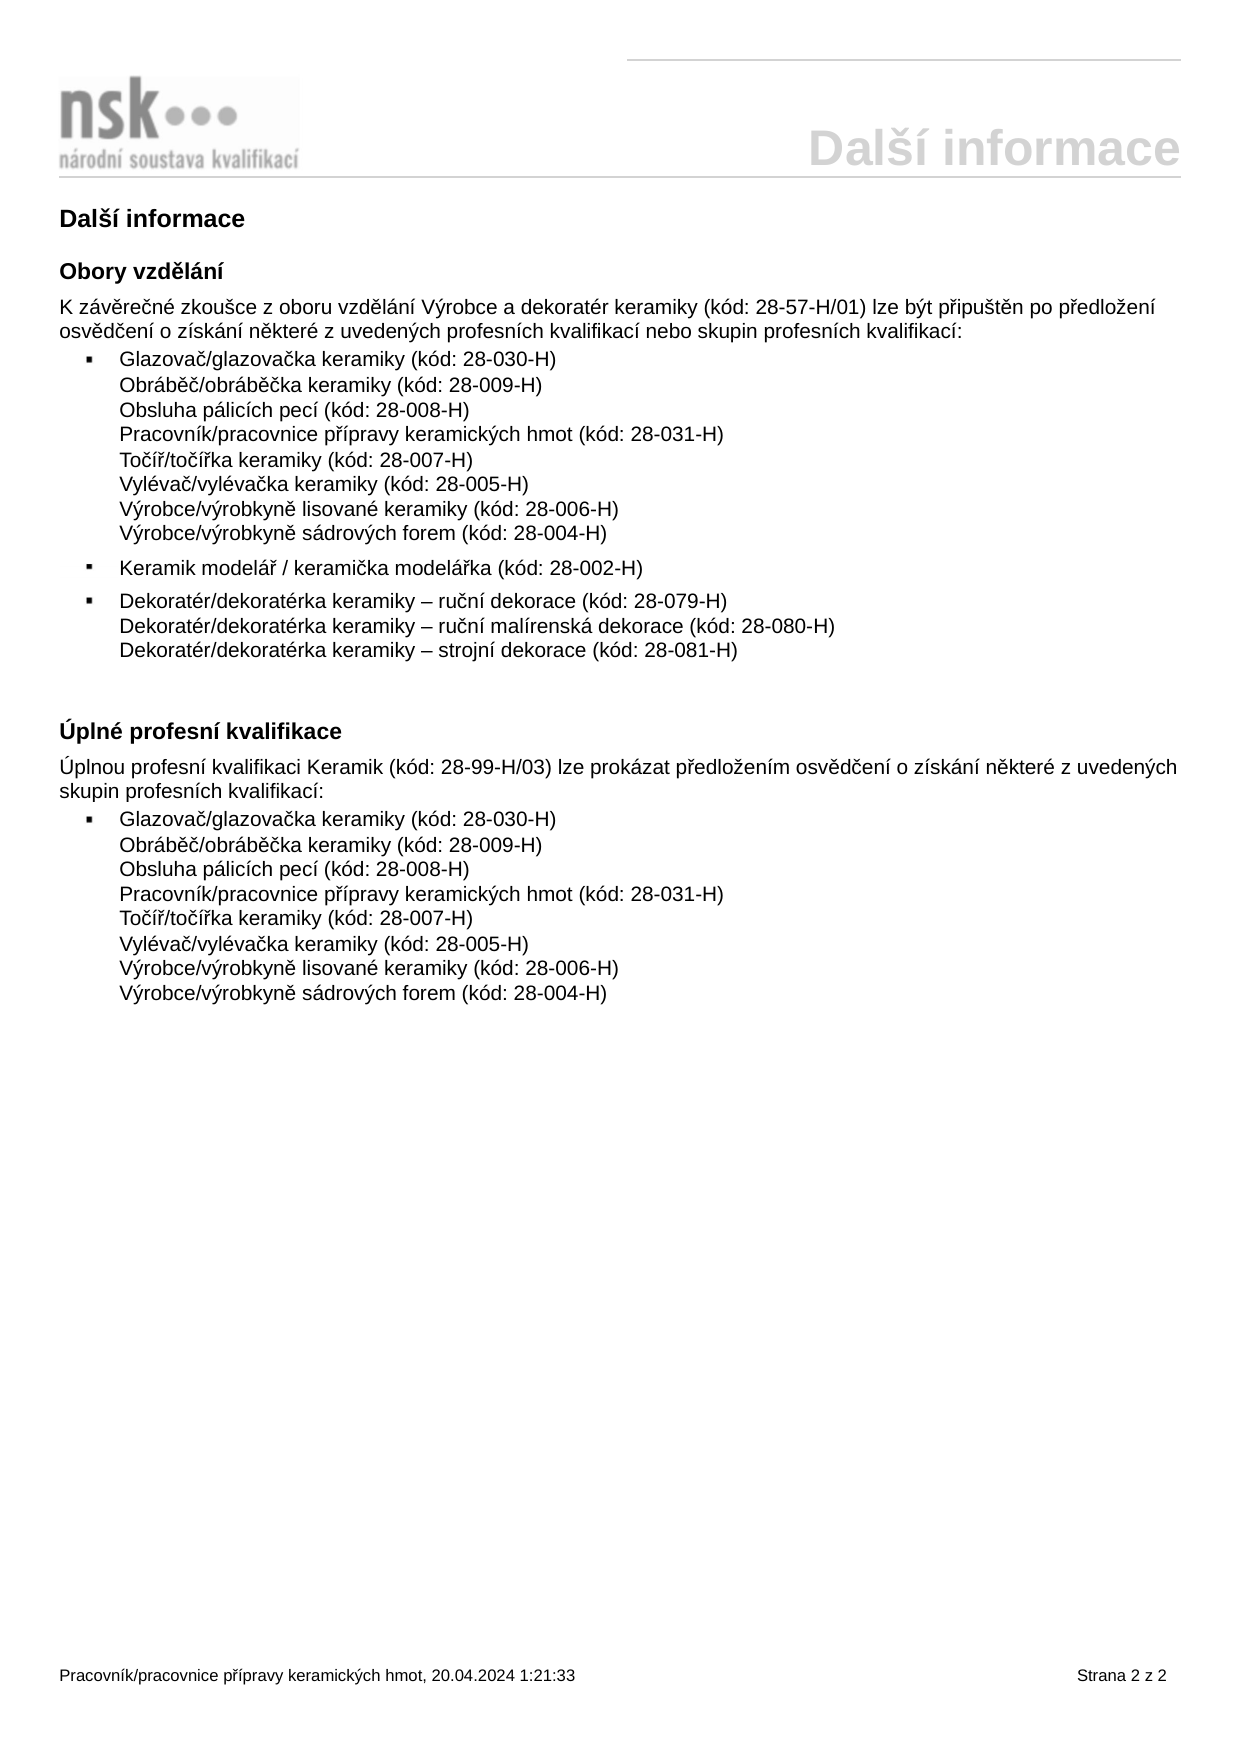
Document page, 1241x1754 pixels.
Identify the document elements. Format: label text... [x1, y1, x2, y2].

table_cell [861, 580, 1167, 588]
picture [58, 59, 620, 171]
table_cell [482, 580, 619, 588]
table_cell [59, 1038, 119, 1338]
table_cell [59, 1338, 119, 1499]
table_cell [59, 547, 119, 555]
table_cell [59, 580, 119, 588]
table_cell [1167, 663, 1181, 695]
table_cell [619, 580, 627, 588]
table_cell [619, 236, 627, 248]
table_cell [119, 547, 482, 556]
table_cell Obsluha pálicích pecí (kód: 28-008-H) [119, 398, 1181, 422]
table_cell [119, 1005, 482, 1038]
table_cell [861, 547, 1167, 556]
table_cell Pracovník/pracovnice přípravy keramických hmot (kód: 28-031-H) [119, 882, 1181, 906]
table_cell [1167, 1658, 1181, 1694]
table_cell [59, 472, 119, 497]
table_cell [1167, 1338, 1181, 1499]
picture [59, 807, 119, 832]
table_cell [119, 695, 482, 707]
table_cell [482, 1499, 619, 1658]
table_cell [59, 833, 119, 857]
table_cell Pracovník/pracovnice přípravy keramických hmot, 20.04.2024 1:21:33 [59, 1658, 861, 1694]
table_cell Výrobce/výrobkyně lisované keramiky (kód: 28-006-H) [119, 497, 1181, 521]
table_cell [59, 422, 119, 448]
table_cell Glazovač/glazovačka keramiky (kód: 28-030-H) [119, 807, 1181, 833]
table_cell [627, 236, 861, 248]
table_cell [59, 932, 119, 956]
table_cell [1167, 1038, 1181, 1338]
table_cell [619, 1499, 627, 1658]
table_cell Strana 2 z 2 [861, 1658, 1167, 1694]
table_cell [59, 614, 119, 638]
table_cell [482, 194, 619, 200]
table_cell [119, 171, 482, 176]
table_cell [1167, 194, 1181, 200]
table_cell [619, 1038, 627, 1338]
table_cell [59, 1005, 119, 1038]
table_cell [59, 171, 119, 176]
table_cell [119, 1499, 482, 1658]
table_cell Dekoratér/dekoratérka keramiky – strojní dekorace (kód: 28-081-H) [119, 638, 1181, 663]
table_cell [59, 956, 119, 981]
table_cell Pracovník/pracovnice přípravy keramických hmot (kód: 28-031-H) [119, 422, 1181, 448]
table_cell [627, 695, 861, 707]
table_cell [619, 801, 627, 807]
table_cell [627, 663, 861, 695]
picture [59, 588, 119, 613]
table_cell [619, 663, 627, 695]
table_cell [482, 1005, 619, 1038]
table_cell [59, 801, 119, 807]
table_cell [59, 695, 119, 707]
table_cell [861, 1038, 1167, 1338]
table_cell [861, 1499, 1167, 1658]
table_cell [59, 194, 119, 200]
picture [59, 347, 119, 372]
table_cell Vylévač/vylévačka keramiky (kód: 28-005-H) [119, 932, 1181, 956]
table_cell [627, 580, 861, 588]
picture [59, 555, 119, 578]
table_cell Výrobce/výrobkyně sádrových forem (kód: 28-004-H) [119, 981, 1181, 1005]
table_cell [1167, 547, 1181, 556]
table_cell Točíř/točířka keramiky (kód: 28-007-H) [119, 448, 1181, 472]
table_cell Další informace [59, 200, 1181, 236]
table_cell [861, 343, 1167, 347]
table_cell [119, 580, 482, 588]
table_cell Keramik modelář / keramička modelářka (kód: 28-002-H) [119, 556, 1181, 579]
table_cell [482, 663, 619, 695]
table_cell K závěrečné zkoušce z oboru vzdělání Výrobce a dekoratér keramiky (kód: 28-57-H/01) lze být připuštěn po předložení osvědčení o získání některé z uvedených profesních kvalifikací nebo skupin profesních kvalifikací: [59, 295, 1181, 343]
table_cell Dekoratér/dekoratérka keramiky – ruční malírenská dekorace (kód: 28-080-H) [119, 614, 1181, 638]
table_cell [1167, 343, 1181, 347]
table_cell [861, 194, 1167, 200]
table_cell Točíř/točířka keramiky (kód: 28-007-H) [119, 906, 1181, 932]
table_cell [59, 521, 119, 547]
table_cell Glazovač/glazovačka keramiky (kód: 28-030-H) [119, 347, 1181, 373]
table_cell Obráběč/obráběčka keramiky (kód: 28-009-H) [119, 373, 1181, 398]
table_cell [861, 1338, 1167, 1499]
table_cell Další informace [627, 61, 1181, 176]
table_cell [119, 194, 482, 200]
table_cell [59, 497, 119, 521]
table_cell [1167, 580, 1181, 588]
table_cell [482, 547, 619, 556]
table_cell [482, 1338, 619, 1499]
table_cell [119, 1038, 482, 1338]
table_cell [627, 1338, 861, 1499]
table_cell [861, 695, 1167, 707]
table_cell [627, 194, 861, 200]
table_cell [59, 448, 119, 472]
table_cell Výrobce/výrobkyně sádrových forem (kód: 28-004-H) [119, 521, 1181, 547]
table_cell [627, 547, 861, 556]
table_cell [1167, 801, 1181, 807]
table_cell [482, 236, 619, 248]
table_cell [482, 171, 619, 176]
table_cell [59, 236, 119, 248]
table_cell [482, 801, 619, 807]
table_cell [861, 663, 1167, 695]
table_cell Obsluha pálicích pecí (kód: 28-008-H) [119, 857, 1181, 882]
table_cell [119, 801, 482, 807]
table_cell [1167, 236, 1181, 248]
table_cell [59, 343, 119, 347]
table_cell [861, 236, 1167, 248]
table_cell [59, 906, 119, 932]
table_cell [119, 663, 482, 695]
table_cell [482, 1038, 619, 1338]
table_cell Obory vzdělání [59, 248, 1181, 295]
table_cell [59, 373, 119, 398]
table_cell [1167, 695, 1181, 707]
table_cell [119, 236, 482, 248]
table_cell [482, 343, 619, 347]
table_cell [619, 170, 627, 176]
table_cell [1167, 1499, 1181, 1658]
table_cell [627, 1038, 861, 1338]
table_cell [1167, 1005, 1181, 1038]
table_cell [861, 1005, 1167, 1038]
table_cell [627, 343, 861, 347]
table_cell [119, 343, 482, 347]
table_cell [59, 178, 1181, 194]
table_cell [861, 801, 1167, 807]
table_cell Výrobce/výrobkyně lisované keramiky (kód: 28-006-H) [119, 956, 1181, 981]
table_cell [627, 801, 861, 807]
table_cell [619, 1005, 627, 1038]
table_cell Vylévač/vylévačka keramiky (kód: 28-005-H) [119, 472, 1181, 497]
table_cell [627, 1005, 861, 1038]
table_cell [59, 882, 119, 906]
table_cell [59, 1499, 119, 1658]
table_cell [619, 194, 627, 200]
table_cell [59, 398, 119, 422]
table_cell [627, 1499, 861, 1658]
table_cell [59, 981, 119, 1005]
table_cell [59, 663, 119, 695]
table_cell [620, 59, 627, 170]
table_cell [482, 695, 619, 707]
table_cell Dekoratér/dekoratérka keramiky – ruční dekorace (kód: 28-079-H) [119, 589, 1181, 614]
table_cell [59, 638, 119, 663]
table_cell Úplné profesní kvalifikace [59, 707, 1181, 755]
table_cell Obráběč/obráběčka keramiky (kód: 28-009-H) [119, 833, 1181, 857]
table_cell [619, 547, 627, 556]
table_cell Úplnou profesní kvalifikaci Keramik (kód: 28-99-H/03) lze prokázat předložením osvědčení o získání některé z uvedených skupin profesních kvalifikací: [59, 755, 1181, 801]
table_cell [619, 1338, 627, 1499]
table_cell [619, 695, 627, 707]
table_cell [59, 857, 119, 882]
table_cell [119, 1338, 482, 1499]
